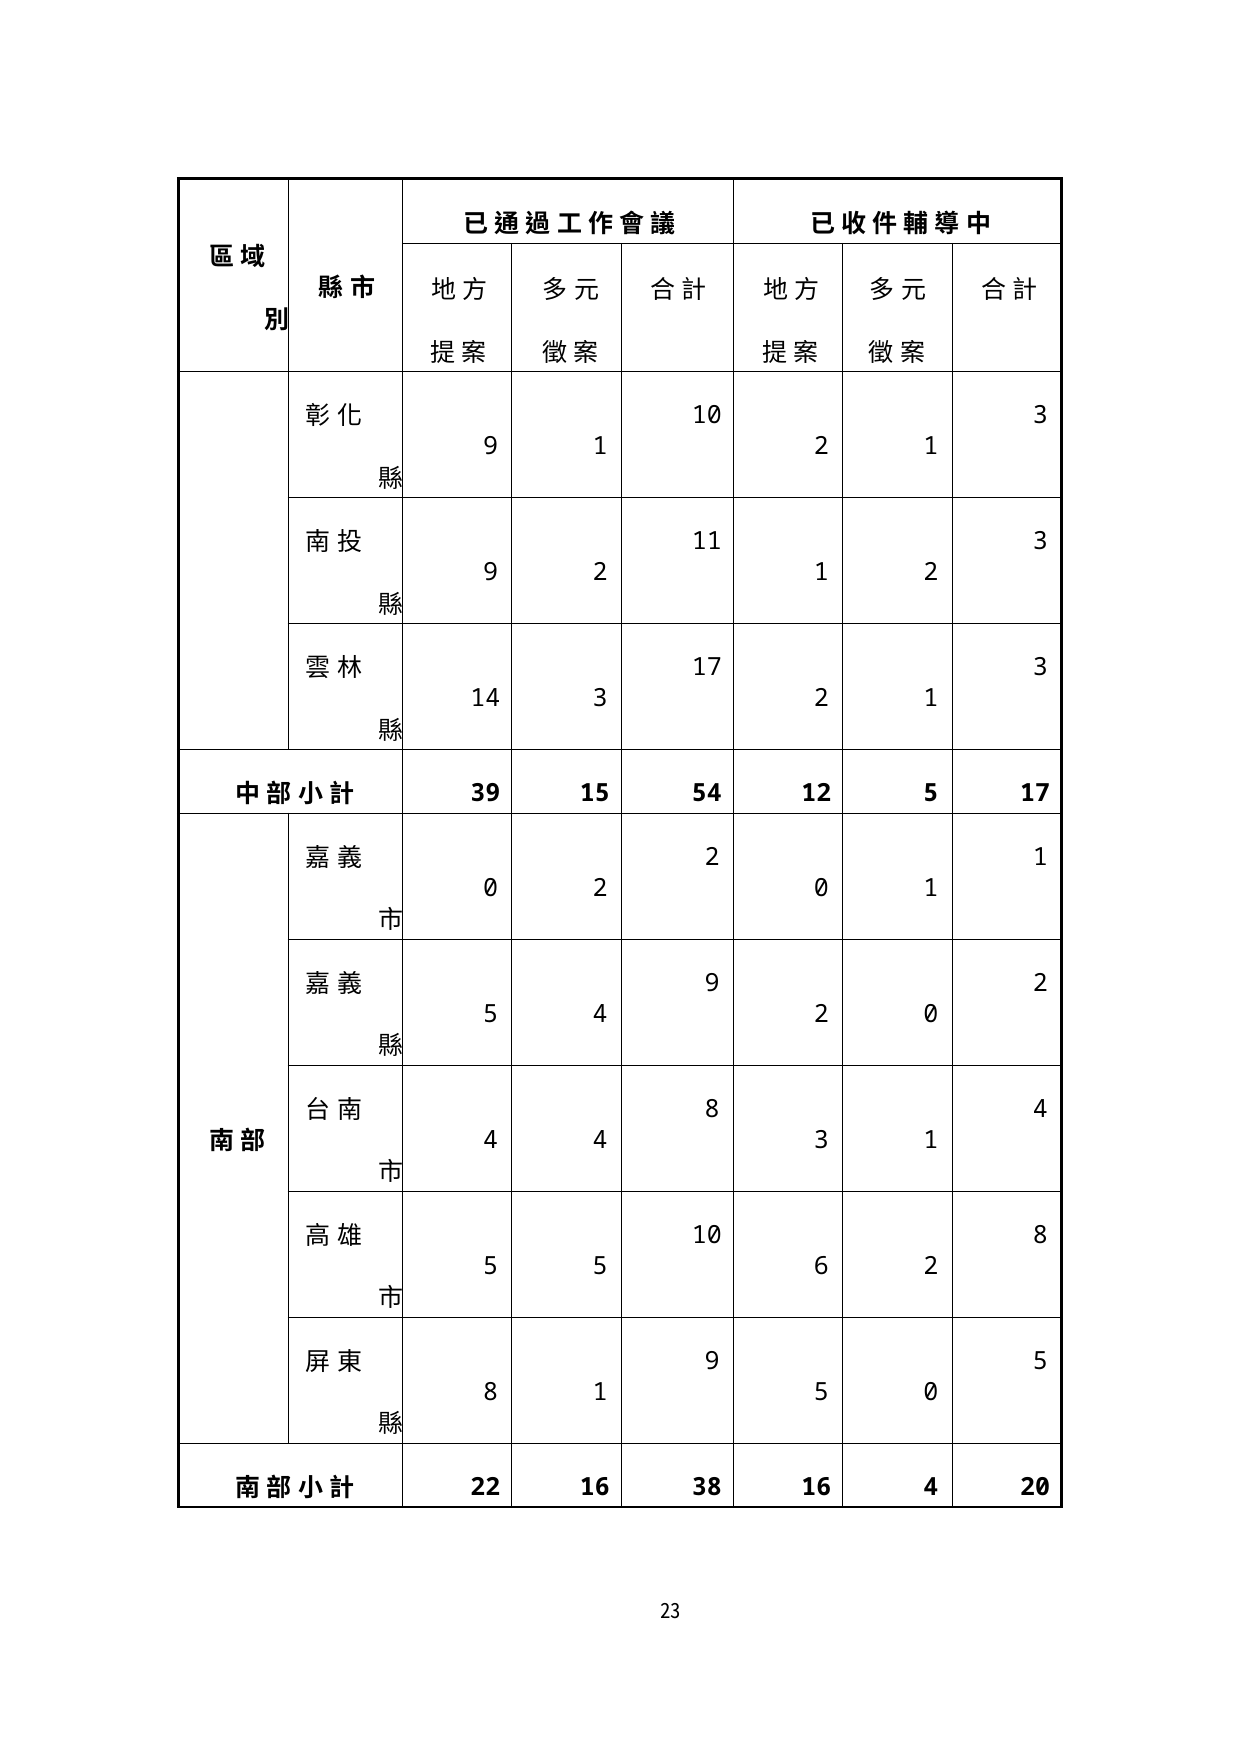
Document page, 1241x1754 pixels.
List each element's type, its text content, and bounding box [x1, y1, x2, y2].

table_cell 嘉義縣 [289, 940, 402, 1065]
table_cell 屏東縣 [289, 1318, 402, 1443]
table_cell 1 [843, 1066, 952, 1191]
table_cell 9 [403, 498, 511, 623]
table_cell 合計 [622, 244, 733, 371]
table_cell 4 [512, 940, 621, 1065]
table_cell 台南市 [289, 1066, 402, 1191]
table_cell 2 [622, 814, 733, 939]
table_header 已收件輔導中 [734, 180, 1060, 243]
table_cell 1 [953, 814, 1060, 939]
table_cell 8 [622, 1066, 733, 1191]
table_cell 22 [403, 1444, 511, 1506]
table_cell 南部小計 [180, 1444, 402, 1506]
table_cell 3 [953, 372, 1060, 497]
table_cell 5 [512, 1192, 621, 1317]
table_cell 2 [843, 498, 952, 623]
table_cell 1 [512, 1318, 621, 1443]
table_cell 38 [622, 1444, 733, 1506]
table_cell 2 [734, 372, 842, 497]
table_cell 20 [953, 1444, 1060, 1506]
table_header 區域別 [180, 180, 288, 371]
table_cell 4 [953, 1066, 1060, 1191]
table_cell 5 [843, 750, 952, 813]
table_cell 3 [734, 1066, 842, 1191]
table_cell 1 [512, 372, 621, 497]
table_cell 南部 [180, 814, 288, 1443]
table_cell 雲林縣 [289, 624, 402, 749]
table_cell 4 [843, 1444, 952, 1506]
table_cell 0 [843, 940, 952, 1065]
table_cell 15 [512, 750, 621, 813]
table_cell 南投縣 [289, 498, 402, 623]
table_cell 多元徵案 [512, 244, 621, 371]
table_cell 地方提案 [403, 244, 511, 371]
table_cell 17 [622, 624, 733, 749]
table_cell 合計 [953, 244, 1060, 371]
table_cell 8 [403, 1318, 511, 1443]
table_cell 4 [403, 1066, 511, 1191]
table_cell 中部小計 [180, 750, 402, 813]
table_cell 多元徵案 [843, 244, 952, 371]
table_cell 3 [953, 624, 1060, 749]
table_cell 5 [403, 1192, 511, 1317]
table_cell 12 [734, 750, 842, 813]
table_cell 16 [734, 1444, 842, 1506]
table_header 已通過工作會議 [403, 180, 733, 243]
table_header 縣市 [289, 180, 402, 371]
table_cell 11 [622, 498, 733, 623]
table_cell 2 [512, 814, 621, 939]
table_cell 4 [512, 1066, 621, 1191]
table_cell 1 [843, 814, 952, 939]
table_cell 10 [622, 372, 733, 497]
table_cell 17 [953, 750, 1060, 813]
table_cell 彰化縣 [289, 372, 402, 497]
table_cell 2 [734, 624, 842, 749]
table_cell 9 [403, 372, 511, 497]
table_cell 54 [622, 750, 733, 813]
table_cell 地方提案 [734, 244, 842, 371]
table_cell 0 [403, 814, 511, 939]
table_cell 9 [622, 1318, 733, 1443]
table_cell 8 [953, 1192, 1060, 1317]
table_cell 5 [734, 1318, 842, 1443]
table_cell 3 [512, 624, 621, 749]
table_cell 1 [843, 624, 952, 749]
table_cell 5 [403, 940, 511, 1065]
table_cell 0 [843, 1318, 952, 1443]
table_cell 16 [512, 1444, 621, 1506]
table_cell 5 [953, 1318, 1060, 1443]
table_cell 2 [512, 498, 621, 623]
table_cell 0 [734, 814, 842, 939]
table_cell 6 [734, 1192, 842, 1317]
table_cell 2 [734, 940, 842, 1065]
table_cell 9 [622, 940, 733, 1065]
table_cell 1 [843, 372, 952, 497]
table_cell 2 [843, 1192, 952, 1317]
table_cell 高雄市 [289, 1192, 402, 1317]
table_cell 2 [953, 940, 1060, 1065]
table_cell 1 [734, 498, 842, 623]
table_cell 嘉義市 [289, 814, 402, 939]
table_cell 39 [403, 750, 511, 813]
table_cell [180, 372, 288, 749]
table_cell 14 [403, 624, 511, 749]
table_cell 3 [953, 498, 1060, 623]
table_cell 10 [622, 1192, 733, 1317]
